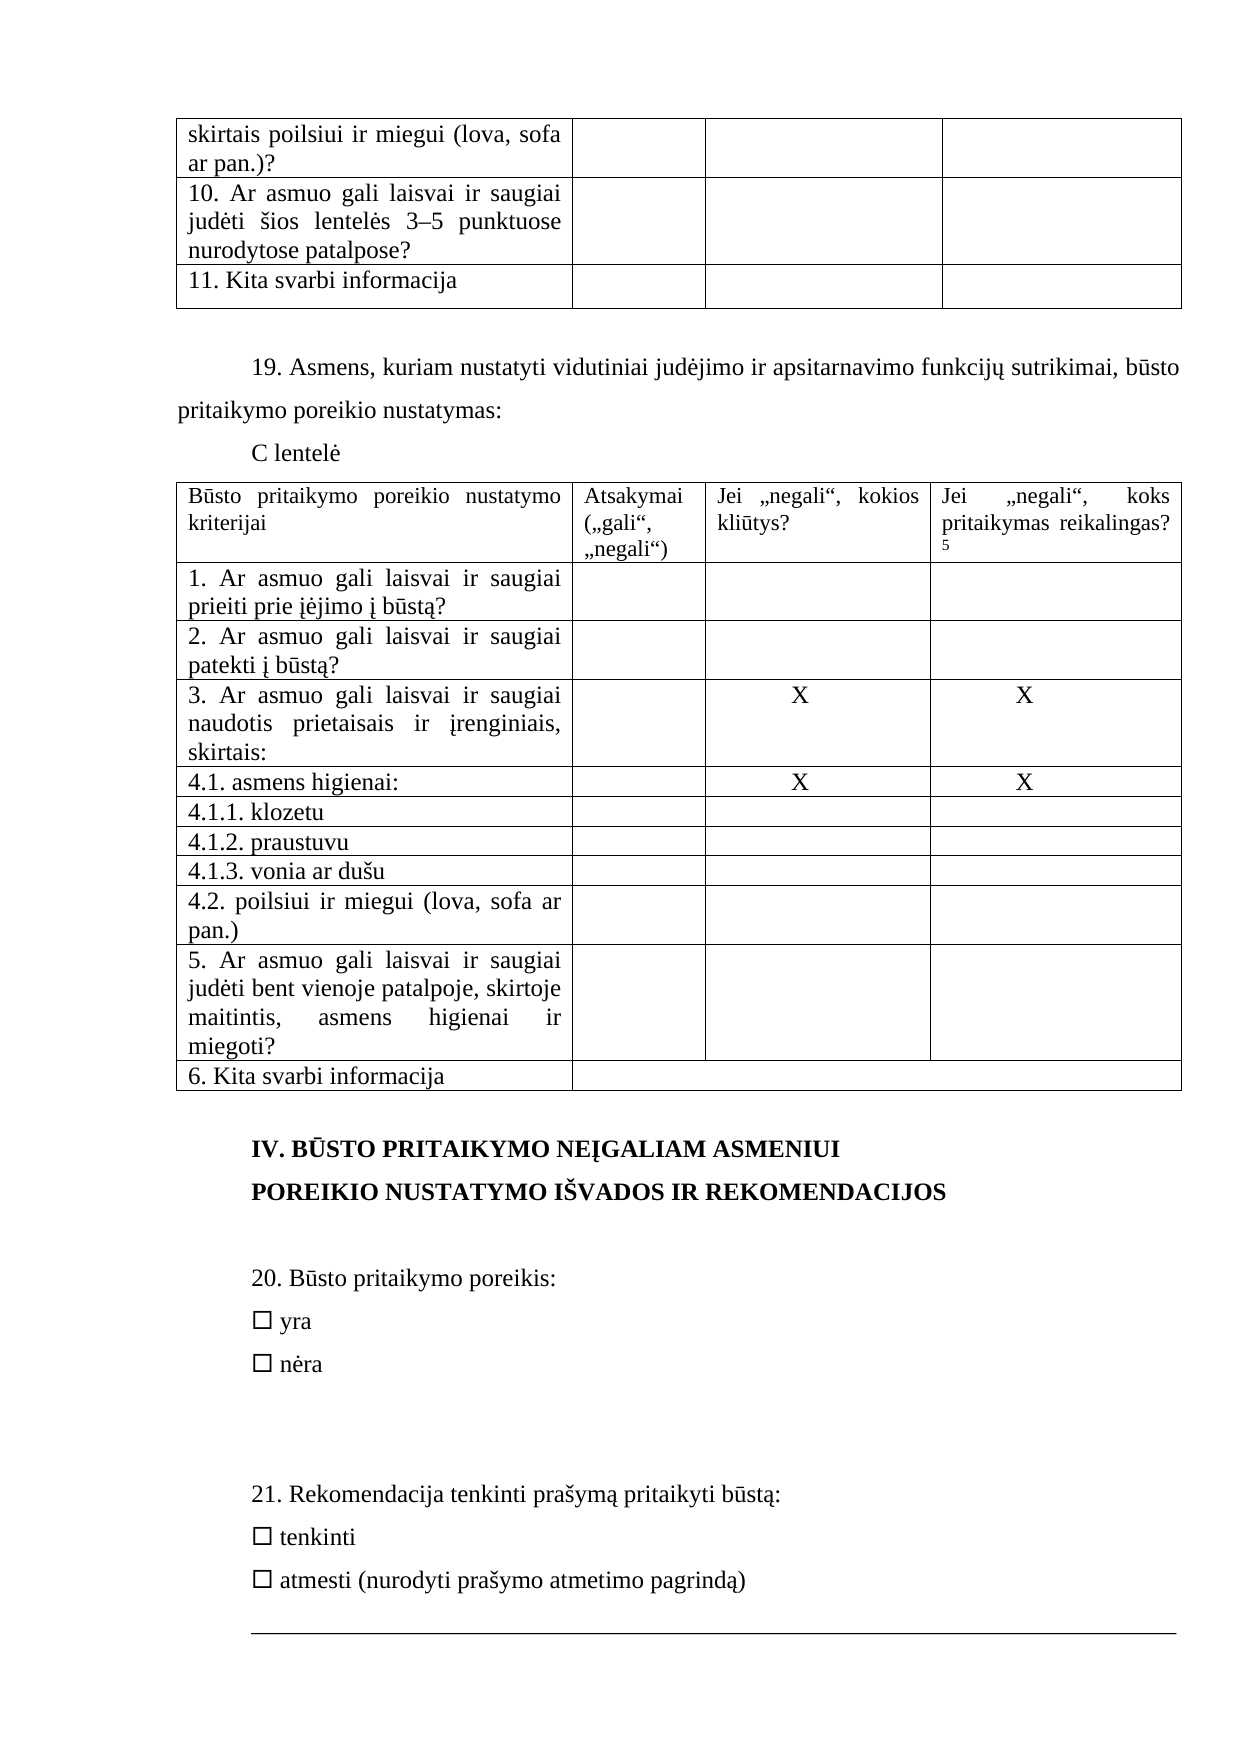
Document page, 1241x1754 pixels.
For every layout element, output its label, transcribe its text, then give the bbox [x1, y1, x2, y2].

table_cell [573, 621, 705, 679]
table_cell [573, 886, 705, 944]
table_cell [706, 886, 930, 944]
table_cell [573, 856, 705, 885]
table_cell [573, 797, 705, 826]
table_cell 5. Ar asmuo gali laisvai ir saugiai judėti bent vienoje patalpoje, skirtoje maitintis, asmens higienai ir miegoti? [177, 945, 572, 1060]
table_cell [931, 886, 1181, 944]
table_cell [706, 178, 942, 264]
table_cell [931, 621, 1181, 679]
table_cell 1. Ar asmuo gali laisvai ir saugiai prieiti prie įėjimo į būstą? [177, 563, 572, 620]
table_cell [706, 265, 942, 308]
table_cell [573, 680, 705, 766]
table_cell [931, 827, 1181, 855]
text __________________________________________________________________________ [177, 1608, 1181, 1637]
table_cell 3. Ar asmuo gali laisvai ir saugiai naudotis prietaisais ir įrenginiais, skirtais: [177, 680, 572, 766]
table_cell [573, 563, 705, 620]
table_header Jei „negali“, koks pritaikymas reikalingas?5 [931, 483, 1181, 562]
table_cell [573, 767, 705, 796]
table_cell X [706, 680, 930, 766]
text POREIKIO nustatymo IŠVADOS ir rekomendacijos [177, 1177, 1181, 1206]
text  nėra [177, 1349, 1181, 1378]
table_cell 4.1. asmens higienai: [177, 767, 572, 796]
table_cell [931, 856, 1181, 885]
table_cell [706, 945, 930, 1060]
table_header Atsakymai („gali“, „negali“) [573, 483, 705, 562]
table_cell [931, 797, 1181, 826]
table_cell 11. Kita svarbi informacija [177, 265, 572, 308]
table_cell skirtais poilsiui ir miegui (lova, sofa ar pan.)? [177, 119, 572, 177]
table_cell 4.1.1. klozetu [177, 797, 572, 826]
table_cell 4.2. poilsiui ir miegui (lova, sofa ar pan.) [177, 886, 572, 944]
table_cell [706, 563, 930, 620]
table_cell [943, 119, 1181, 177]
table_cell [943, 265, 1181, 308]
table_cell 4.1.2. praustuvu [177, 827, 572, 855]
table_cell [573, 178, 705, 264]
table_cell [943, 178, 1181, 264]
text  tenkinti [177, 1522, 1181, 1551]
text 20. Būsto pritaikymo poreikis: [177, 1263, 1181, 1292]
table_cell [573, 119, 705, 177]
table_header Būsto pritaikymo poreikio nustatymo kriterijai [177, 483, 572, 562]
table_cell 4.1.3. vonia ar dušu [177, 856, 572, 885]
table_cell [706, 827, 930, 855]
table_cell X [931, 767, 1181, 796]
table_cell [573, 945, 705, 1060]
table_cell [706, 621, 930, 679]
table_cell [931, 563, 1181, 620]
text IV. BŪSTO PRITAIKYMO neįgaliam asmeniui [177, 1134, 1181, 1162]
text  atmesti (nurodyti prašymo atmetimo pagrindą) [177, 1565, 1181, 1594]
table_cell [931, 945, 1181, 1060]
table_cell 10. Ar asmuo gali laisvai ir saugiai judėti šios lentelės 3–5 punktuose nurodytose patalpose? [177, 178, 572, 264]
text C lentelė [177, 438, 1181, 467]
table_cell 2. Ar asmuo gali laisvai ir saugiai patekti į būstą? [177, 621, 572, 679]
text 19. Asmens, kuriam nustatyti vidutiniai judėjimo ir apsitarnavimo funkcijų sutrikimai, būsto pritaikymo poreikio nustatymas: [177, 352, 1181, 424]
table_cell X [706, 767, 930, 796]
table_cell [706, 797, 930, 826]
text 21. Rekomendacija tenkinti prašymą pritaikyti būstą: [177, 1479, 1181, 1507]
table_cell [573, 827, 705, 855]
table_cell [573, 1061, 1181, 1089]
table_header Jei „negali“, kokios kliūtys? [706, 483, 930, 562]
table_cell 6. Kita svarbi informacija [177, 1061, 572, 1089]
text  yra [177, 1306, 1181, 1335]
table_cell [573, 265, 705, 308]
table_cell [706, 119, 942, 177]
table_cell X [931, 680, 1181, 766]
table_cell [706, 856, 930, 885]
